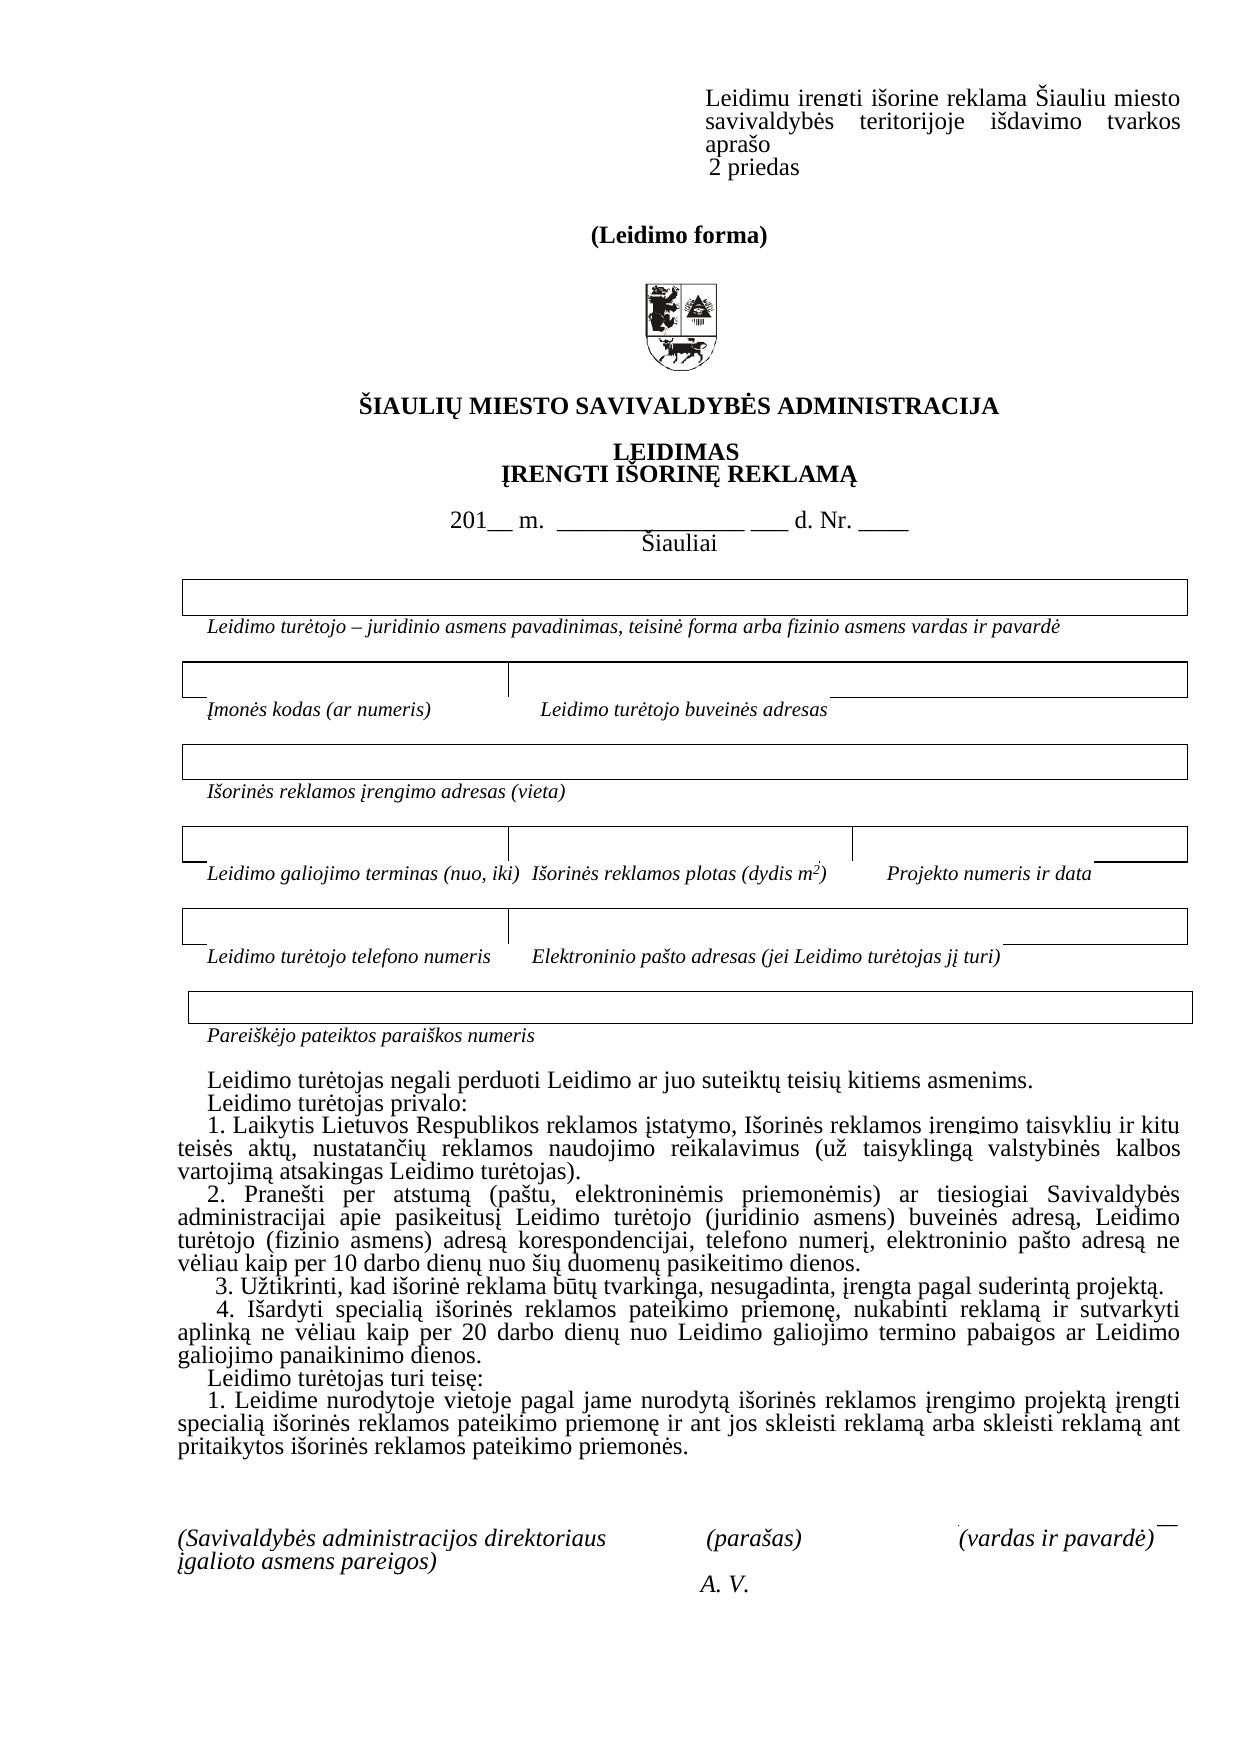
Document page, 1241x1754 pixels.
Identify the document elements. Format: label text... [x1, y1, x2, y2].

text Šiauliai [177, 533, 1181, 556]
table_header [509, 909, 1187, 944]
text Pareiškėjo pateiktos paraiškos numeris [177, 1024, 1181, 1047]
text ŠIAULIŲ MIESTO SAVIVALDYBĖS ADMINISTRACIJA [177, 396, 1181, 419]
table_header [853, 827, 1187, 861]
text 1. Leidime nurodytoje vietoje pagal jame nurodytą išorinės reklamos įrengimo projektą įrengti specialią išorinės reklamos pateikimo priemonę ir ant jos skleisti reklamą arba skleisti reklamą ant pritaikytos išorinės reklamos pateikimo priemonės. [177, 1391, 1181, 1459]
table_header [183, 745, 1187, 779]
text įgalioto asmens pareigos) [177, 1551, 1181, 1574]
table_header [183, 827, 508, 861]
text 201__ m. _______________ ___ d. Nr. ____ [177, 510, 1181, 533]
text 3. Užtikrinti, kad išorinė reklama būtų tvarkinga, nesugadinta, įrengta pagal suderintą projektą. [215, 1276, 1181, 1299]
text Leidimo turėtojo telefono numeris Elektroninio pašto adresas (jei Leidimo turėtojas jį turi) [177, 945, 1181, 968]
text 1. Laikytis Lietuvos Respublikos reklamos įstatymo, Išorinės reklamos įrengimo taisyklių ir kitų teisės aktų, nustatančių reklamos naudojimo reikalavimus (už taisyklingą valstybinės kalbos vartojimą atsakingas Leidimo turėtojas). [177, 1116, 1181, 1184]
text (Leidimo forma) [177, 225, 1181, 248]
text Įmonės kodas (ar numeris) Leidimo turėtojo buveinės adresas [177, 698, 1181, 721]
text 2 priedas [709, 157, 1181, 179]
table_header [183, 909, 508, 944]
text ĮRENGTI IŠORINĘ REKLAMĄ [177, 464, 1181, 487]
text A. V. [177, 1574, 1181, 1597]
text Leidimo turėtojas turi teisę: [177, 1368, 1181, 1391]
table_header [509, 663, 1187, 697]
text LEIDIMAS [177, 442, 1181, 464]
text 2. Pranešti per atstumą (paštu, elektroninėmis priemonėmis) ar tiesiogiai Savivaldybės administracijai apie pasikeitusį Leidimo turėtojo (juridinio asmens) buveinės adresą, Leidimo turėtojo (fizinio asmens) adresą korespondencijai, telefono numerį, elektroninio pašto adresą ne vėliau kaip per 10 darbo dienų nuo šių duomenų pasikeitimo dienos. [177, 1184, 1181, 1276]
text (Savivaldybės administracijos direktoriaus (parašas) (vardas ir pavardė) [177, 1528, 1181, 1551]
table_header [183, 580, 1187, 614]
text 4. Išardyti specialią išorinės reklamos pateikimo priemonę, nukabinti reklamą ir sutvarkyti aplinką ne vėliau kaip per 20 darbo dienų nuo Leidimo galiojimo termino pabaigos ar Leidimo galiojimo panaikinimo dienos. [177, 1299, 1181, 1368]
text Išorinės reklamos įrengimo adresas (vieta) [177, 780, 1181, 803]
text Leidimo turėtojas privalo: [177, 1093, 1181, 1116]
table_header [183, 663, 508, 697]
table_header [509, 827, 852, 861]
text Leidimų įrengti išorinę reklamą Šiaulių miesto savivaldybės teritorijoje išdavimo tvarkos aprašo [705, 88, 1181, 157]
text Leidimo turėtojo – juridinio asmens pavadinimas, teisinė forma arba fizinio asmens vardas ir pavardė [177, 616, 1181, 638]
text Leidimo galiojimo terminas (nuo, iki) Išorinės reklamos plotas (dydis m2) Projekto numeris ir data [177, 862, 1181, 885]
table_header [189, 992, 1192, 1023]
text _________________________________ _______________ ______________________ [177, 1505, 1181, 1528]
text Leidimo turėtojas negali perduoti Leidimo ar juo suteiktų teisių kitiems asmenims. [177, 1070, 1181, 1093]
